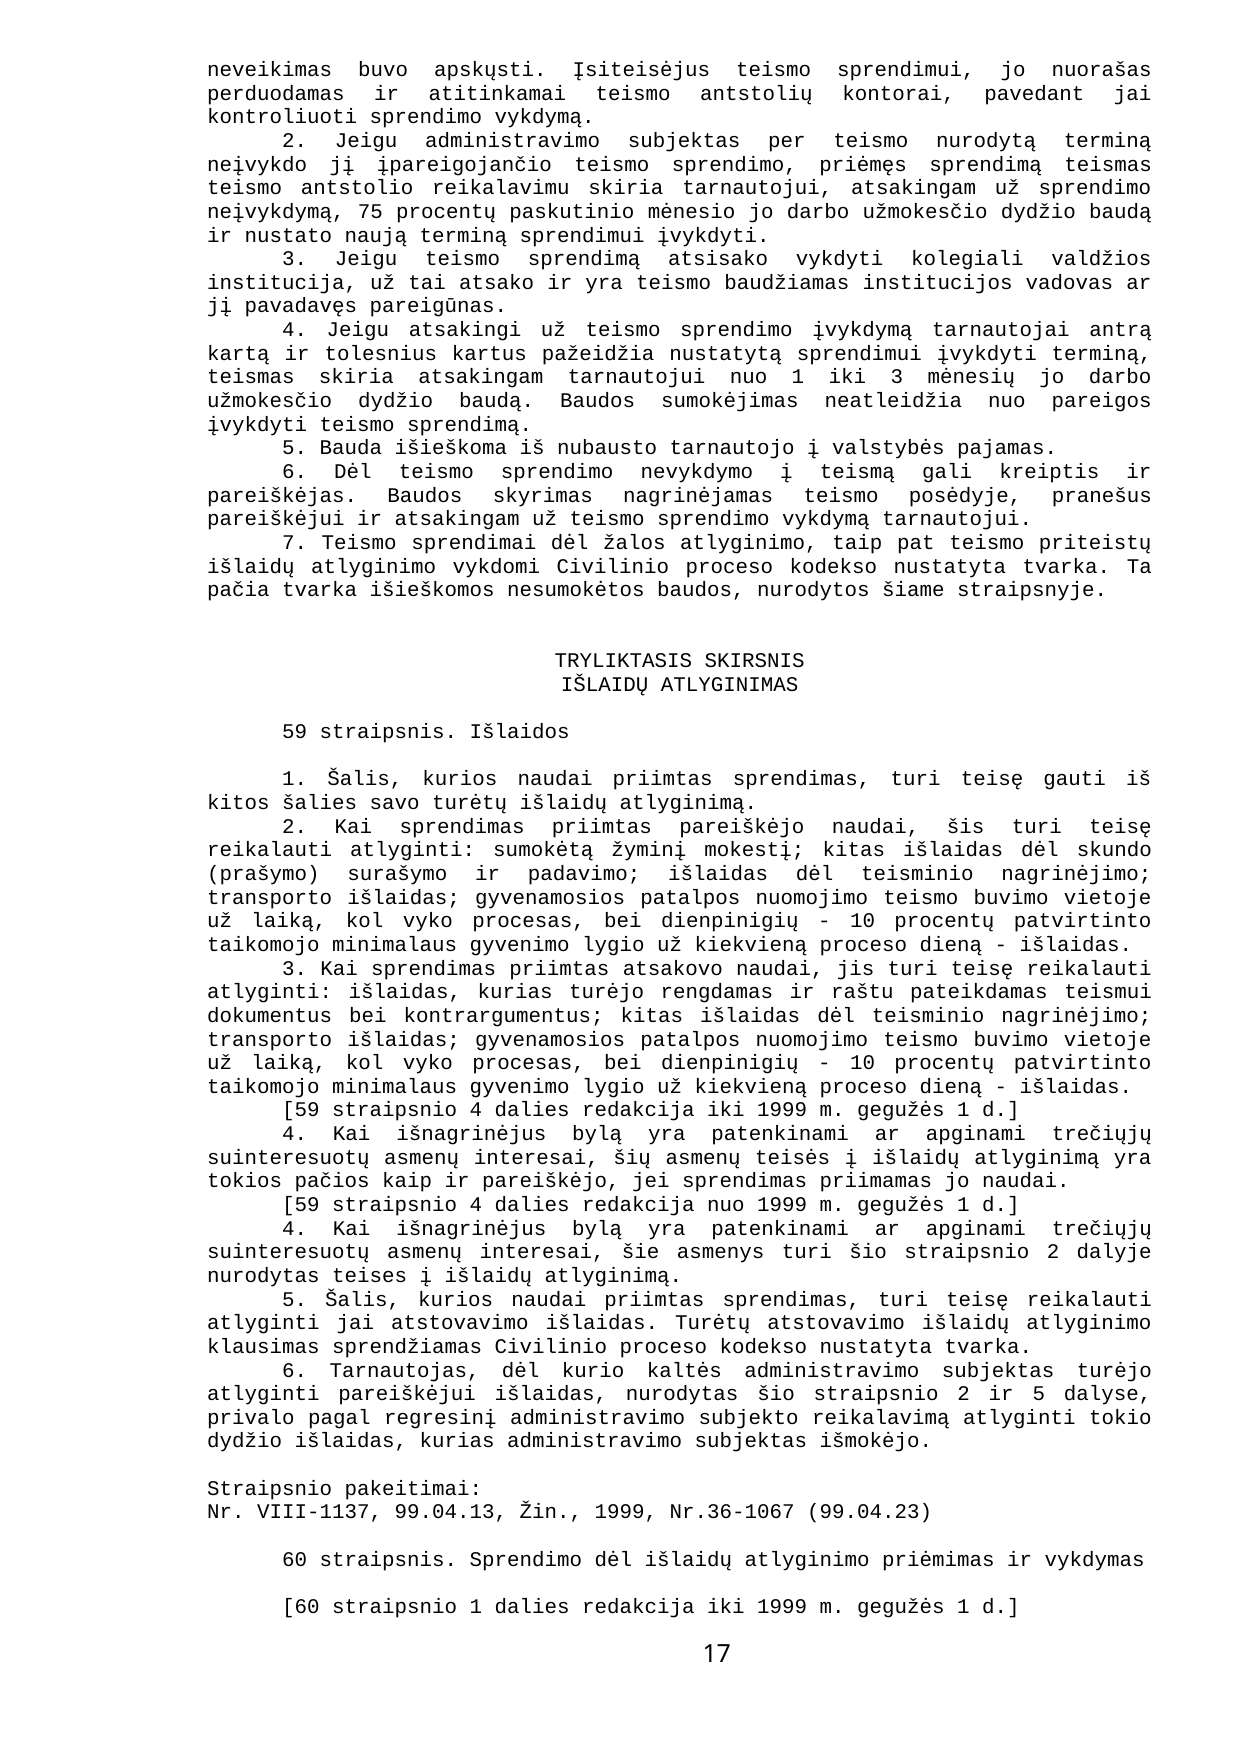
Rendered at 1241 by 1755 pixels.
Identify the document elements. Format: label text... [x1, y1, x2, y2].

text 7. Teismo sprendimai dėl žalos atlyginimo, taip pat teismo priteistų išlaidų atlyginimo vykdomi Civilinio proceso kodekso nustatyta tvarka. Ta pačia tvarka išieškomos nesumokėtos baudos, nurodytos šiame straipsnyje. [207, 532, 1152, 603]
text 59 straipsnis. Išlaidos [207, 721, 1152, 745]
text 6. Tarnautojas, dėl kurio kaltės administravimo subjektas turėjo atlyginti pareiškėjui išlaidas, nurodytas šio straipsnio 2 ir 5 dalyse, privalo pagal regresinį administravimo subjekto reikalavimą atlyginti tokio dydžio išlaidas, kurias administravimo subjektas išmokėjo. [207, 1359, 1152, 1454]
text 4. Jeigu atsakingi už teismo sprendimo įvykdymą tarnautojai antrą kartą ir tolesnius kartus pažeidžia nustatytą sprendimui įvykdyti terminą, teismas skiria atsakingam tarnautojui nuo 1 iki 3 mėnesių jo darbo užmokesčio dydžio baudą. Baudos sumokėjimas neatleidžia nuo pareigos įvykdyti teismo sprendimą. [207, 319, 1152, 437]
text 2. Jeigu administravimo subjektas per teismo nurodytą terminą neįvykdo jį įpareigojančio teismo sprendimo, priėmęs sprendimą teismas teismo antstolio reikalavimu skiria tarnautojui, atsakingam už sprendimo neįvykdymą, 75 procentų paskutinio mėnesio jo darbo užmokesčio dydžio baudą ir nustato naują terminą sprendimui įvykdyti. [207, 130, 1152, 248]
text Straipsnio pakeitimai: [207, 1478, 1152, 1501]
text Tryliktasis skirsnis [207, 650, 1152, 674]
text 60 straipsnis. Sprendimo dėl išlaidų atlyginimo priėmimas ir vykdymas [207, 1549, 1152, 1572]
text 6. Dėl teismo sprendimo nevykdymo į teismą gali kreiptis ir pareiškėjas. Baudos skyrimas nagrinėjamas teismo posėdyje, pranešus pareiškėjui ir atsakingam už teismo sprendimo vykdymą tarnautojui. [207, 461, 1152, 532]
text 4. Kai išnagrinėjus bylą yra patenkinami ar apginami trečiųjų suinteresuotų asmenų interesai, šių asmenų teisės į išlaidų atlyginimą yra tokios pačios kaip ir pareiškėjo, jei sprendimas priimamas jo naudai. [207, 1123, 1152, 1194]
text 3. Jeigu teismo sprendimą atsisako vykdyti kolegiali valdžios institucija, už tai atsako ir yra teismo baudžiamas institucijos vadovas ar jį pavadavęs pareigūnas. [207, 248, 1152, 319]
text 5. Bauda išieškoma iš nubausto tarnautojo į valstybės pajamas. [207, 437, 1152, 461]
text neveikimas buvo apskųsti. Įsiteisėjus teismo sprendimui, jo nuorašas perduodamas ir atitinkamai teismo antstolių kontorai, pavedant jai kontroliuoti sprendimo vykdymą. [207, 59, 1152, 130]
text [60 straipsnio 1 dalies redakcija iki 1999 m. gegužės 1 d.] [207, 1596, 1152, 1620]
text [59 straipsnio 4 dalies redakcija nuo 1999 m. gegužės 1 d.] [207, 1194, 1152, 1218]
text Išlaidų atlyginimas [207, 674, 1152, 697]
text 1. Šalis, kurios naudai priimtas sprendimas, turi teisę gauti iš kitos šalies savo turėtų išlaidų atlyginimą. [207, 768, 1152, 816]
text 3. Kai sprendimas priimtas atsakovo naudai, jis turi teisę reikalauti atlyginti: išlaidas, kurias turėjo rengdamas ir raštu pateikdamas teismui dokumentus bei kontrargumentus; kitas išlaidas dėl teisminio nagrinėjimo; transporto išlaidas; gyvenamosios patalpos nuomojimo teismo buvimo vietoje už laiką, kol vyko procesas, bei dienpinigių - 10 procentų patvirtinto taikomojo minimalaus gyvenimo lygio už kiekvieną proceso dieną - išlaidas. [207, 958, 1152, 1099]
text 4. Kai išnagrinėjus bylą yra patenkinami ar apginami trečiųjų suinteresuotų asmenų interesai, šie asmenys turi šio straipsnio 2 dalyje nurodytas teises į išlaidų atlyginimą. [207, 1218, 1152, 1289]
text [59 straipsnio 4 dalies redakcija iki 1999 m. gegužės 1 d.] [207, 1099, 1152, 1123]
text 2. Kai sprendimas priimtas pareiškėjo naudai, šis turi teisę reikalauti atlyginti: sumokėtą žyminį mokestį; kitas išlaidas dėl skundo (prašymo) surašymo ir padavimo; išlaidas dėl teisminio nagrinėjimo; transporto išlaidas; gyvenamosios patalpos nuomojimo teismo buvimo vietoje už laiką, kol vyko procesas, bei dienpinigių - 10 procentų patvirtinto taikomojo minimalaus gyvenimo lygio už kiekvieną proceso dieną - išlaidas. [207, 816, 1152, 958]
text Nr. VIII-1137, 99.04.13, Žin., 1999, Nr.36-1067 (99.04.23) [207, 1501, 1152, 1525]
text 5. Šalis, kurios naudai priimtas sprendimas, turi teisę reikalauti atlyginti jai atstovavimo išlaidas. Turėtų atstovavimo išlaidų atlyginimo klausimas sprendžiamas Civilinio proceso kodekso nustatyta tvarka. [207, 1289, 1152, 1359]
